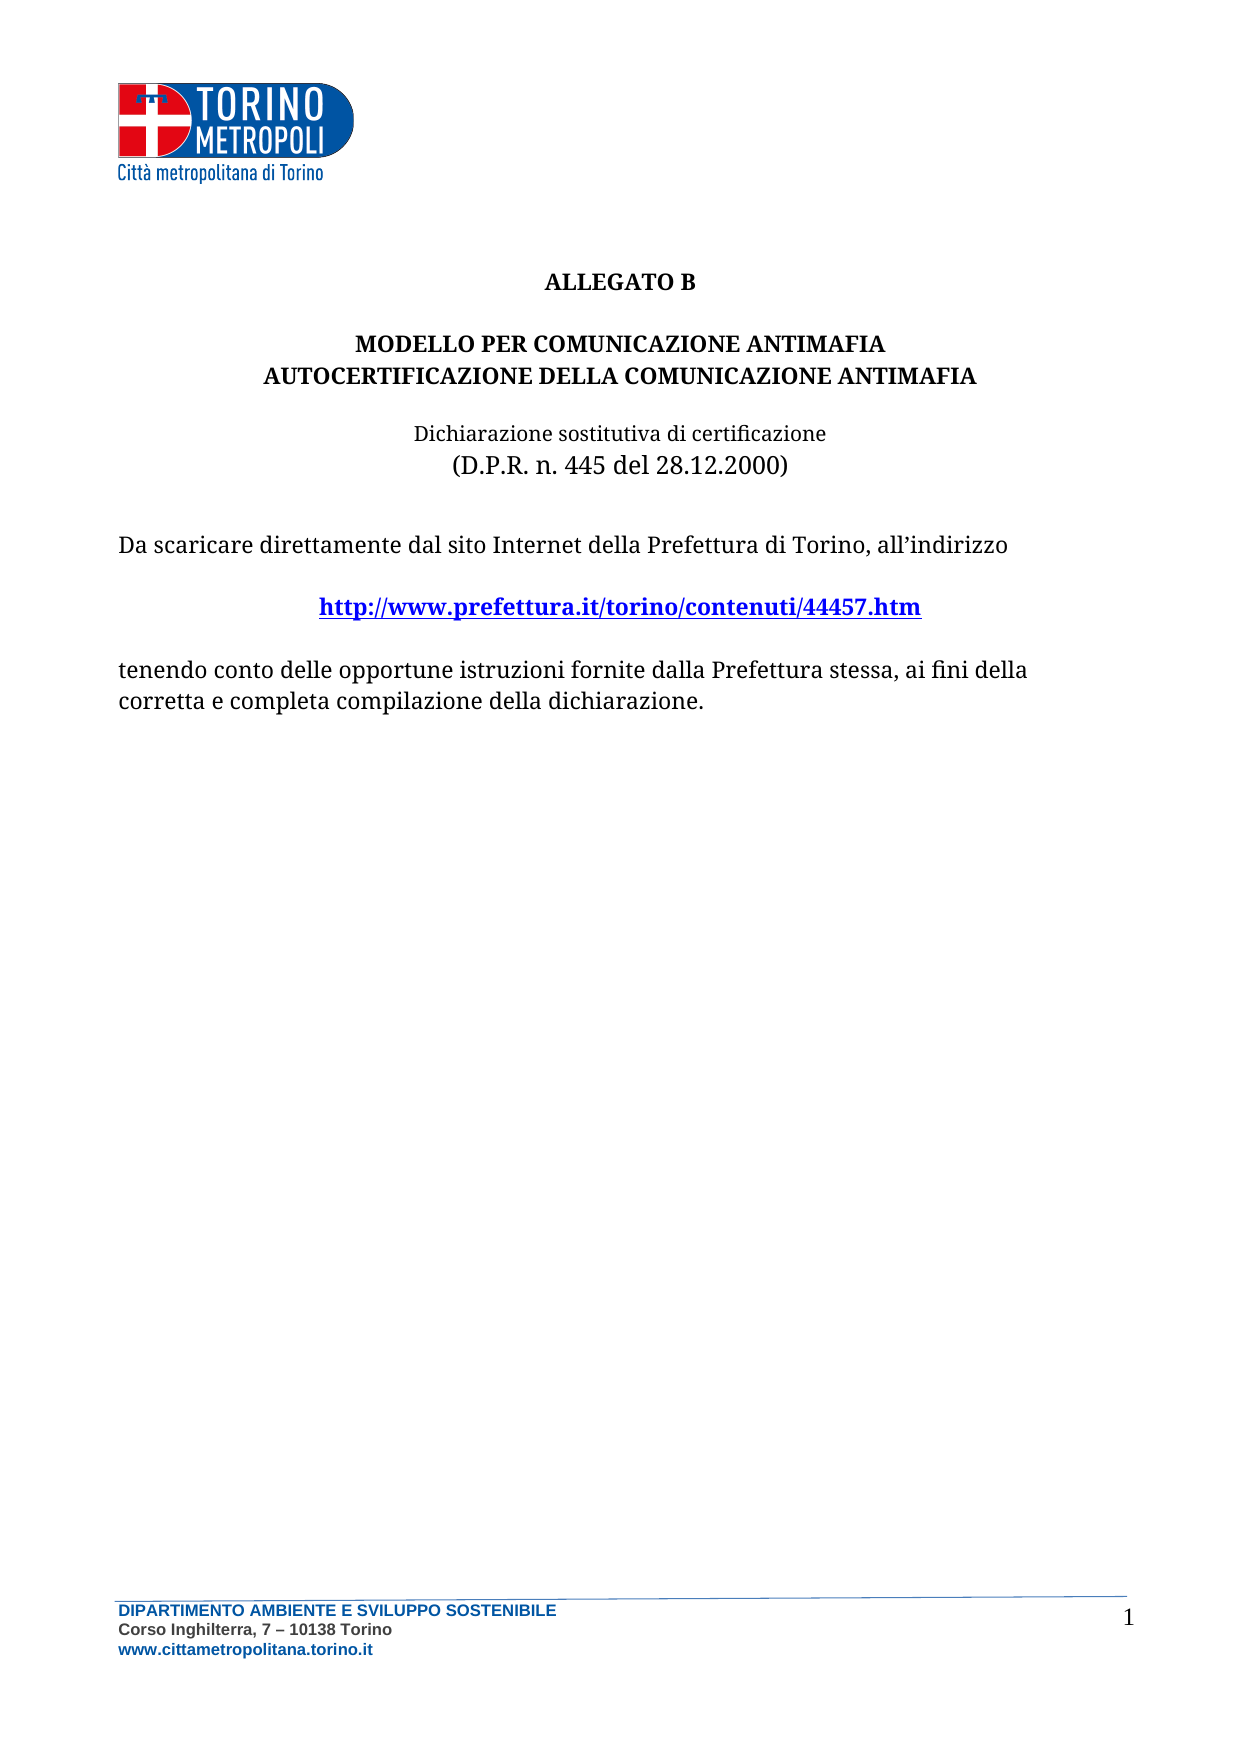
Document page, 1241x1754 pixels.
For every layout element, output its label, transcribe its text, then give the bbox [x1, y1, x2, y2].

text ALLEGATO B [118, 266, 1122, 297]
text AUTOCERTIFICAZIONE DELLA COMUNICAZIONE ANTIMAFIA [118, 359, 1122, 391]
picture [118, 82, 354, 184]
text http://www.prefettura.it/torino/contenuti/44457.htm [118, 591, 1122, 622]
text (D.P.R. n. 445 del 28.12.2000) [118, 448, 1122, 482]
text Da scaricare direttamente dal sito Internet della Prefettura di Torino, all’indirizzo [118, 529, 1122, 560]
text MODELLO PER COMUNICAZIONE ANTIMAFIA [118, 328, 1122, 359]
text tenendo conto delle opportune istruzioni fornite dalla Prefettura stessa, ai fini della corretta e completa compilazione della dichiarazione. [118, 654, 1122, 716]
text Dichiarazione sostitutiva di certificazione [118, 419, 1122, 448]
